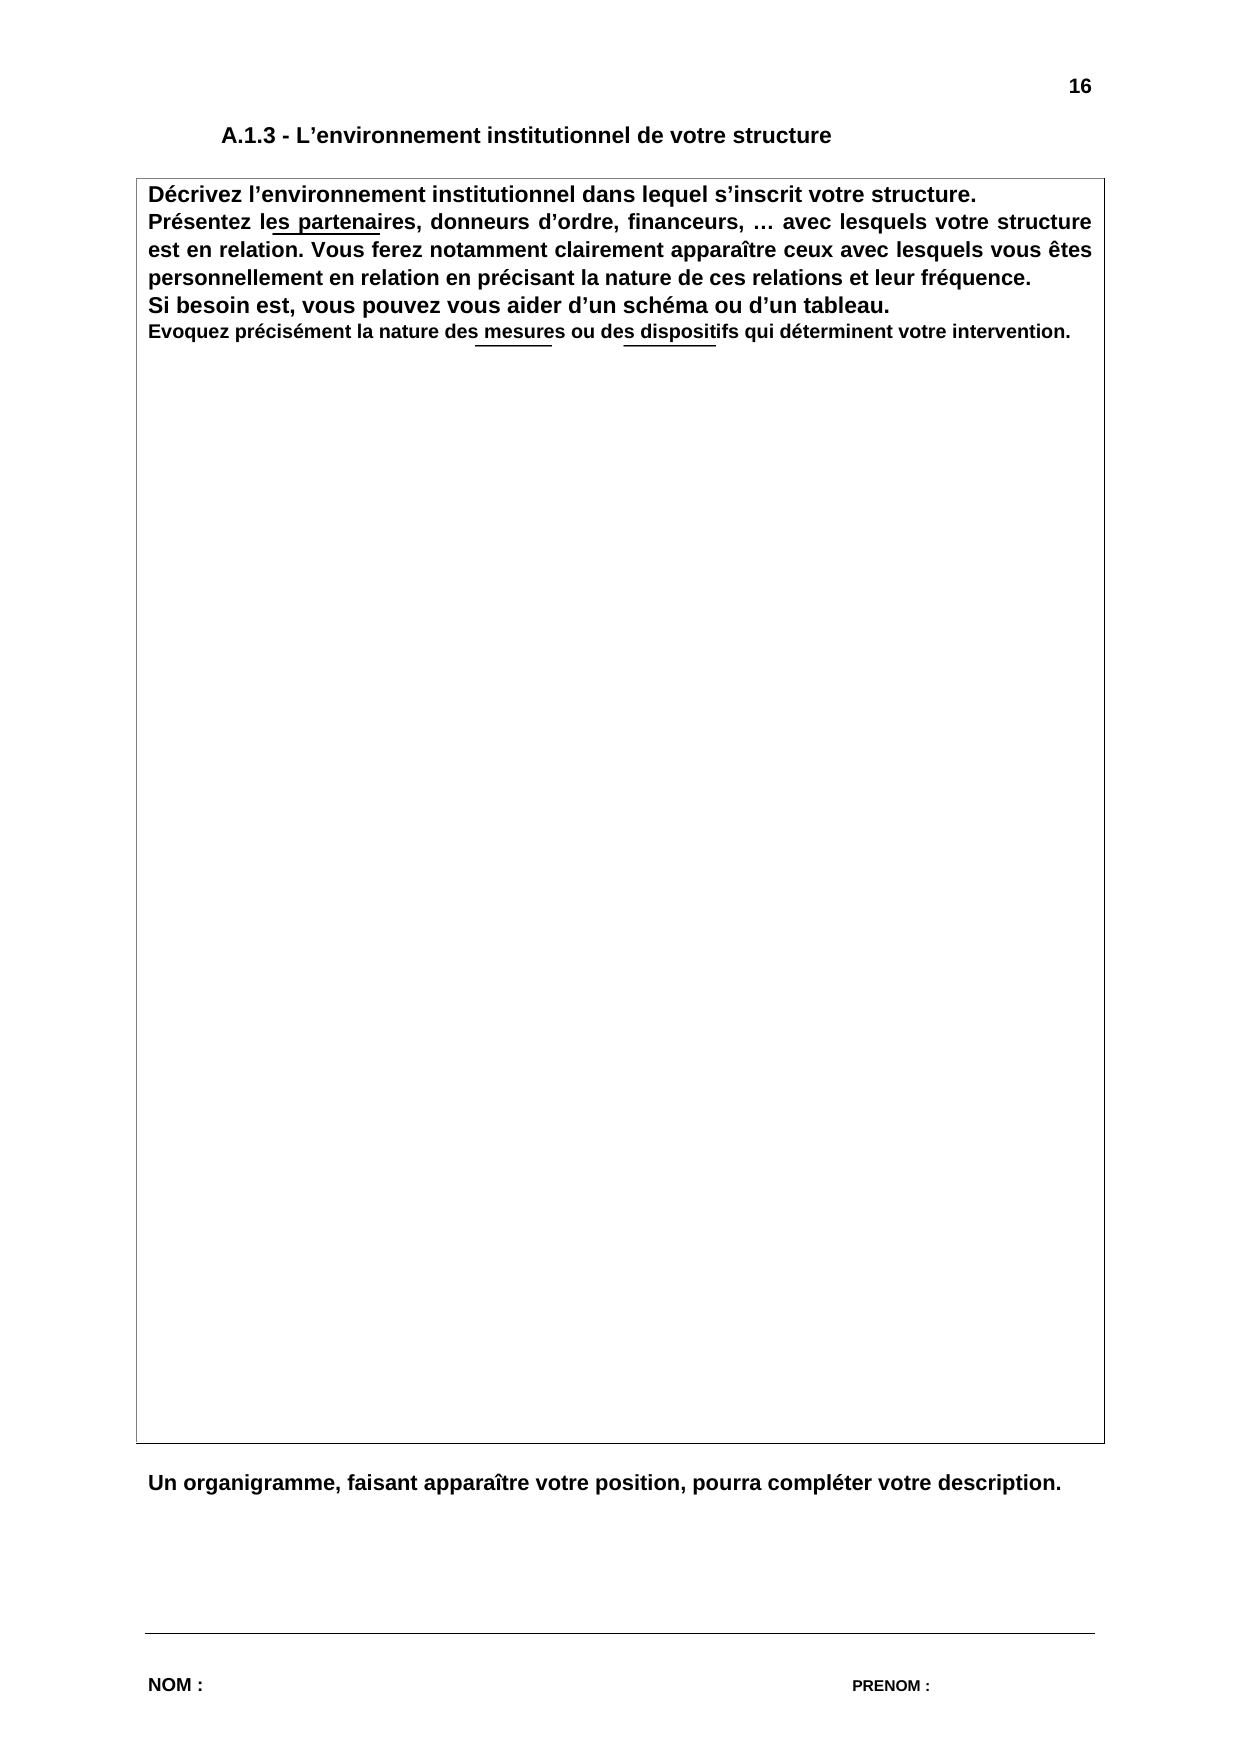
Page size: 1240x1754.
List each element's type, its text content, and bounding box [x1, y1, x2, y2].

text 16 [1069, 74, 1093, 98]
text A.1.3 - L’environnement institutionnel de votre structure [221, 122, 1093, 148]
text Un organigramme, faisant apparaître votre position, pourra compléter votre description. [148, 1470, 1093, 1496]
text NOM : PRENOM : [148, 1672, 1093, 1696]
